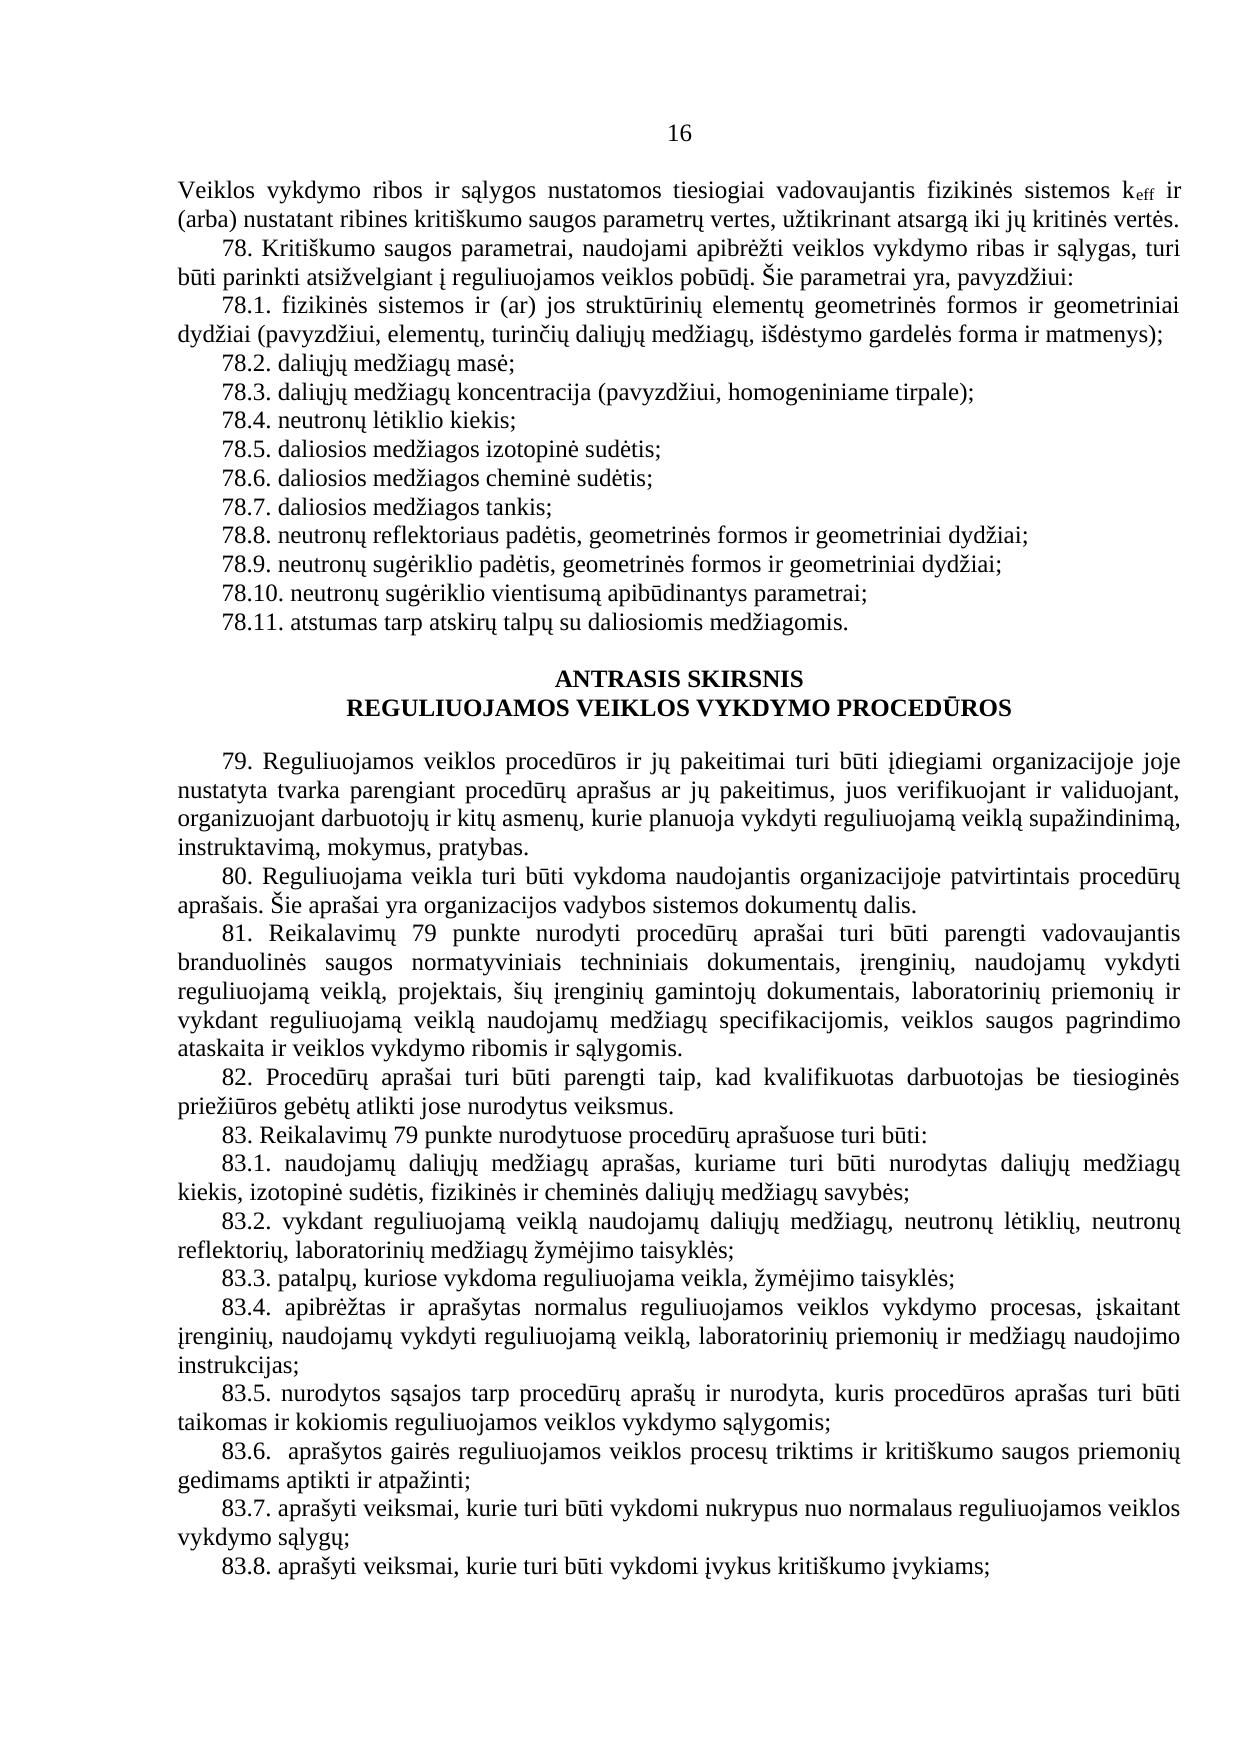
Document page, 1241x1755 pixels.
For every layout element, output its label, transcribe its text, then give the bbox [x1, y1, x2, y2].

text Veiklos vykdymo ribos ir sąlygos nustatomos tiesiogiai vadovaujantis fizikinės sistemos keff ir (arba) nustatant ribines kritiškumo saugos parametrų vertes, užtikrinant atsargą iki jų kritinės vertės. [177, 176, 1181, 233]
text 83.5. nurodytos sąsajos tarp procedūrų aprašų ir nurodyta, kuris procedūros aprašas turi būti taikomas ir kokiomis reguliuojamos veiklos vykdymo sąlygomis; [177, 1378, 1181, 1436]
text 78.8. neutronų reflektoriaus padėtis, geometrinės formos ir geometriniai dydžiai; [177, 521, 1181, 549]
text 78.9. neutronų sugėriklio padėtis, geometrinės formos ir geometriniai dydžiai; [177, 549, 1181, 578]
text 83.4. apibrėžtas ir aprašytas normalus reguliuojamos veiklos vykdymo procesas, įskaitant įrenginių, naudojamų vykdyti reguliuojamą veiklą, laboratorinių priemonių ir medžiagų naudojimo instrukcijas; [177, 1292, 1181, 1378]
text 83.8. aprašyti veiksmai, kurie turi būti vykdomi įvykus kritiškumo įvykiams; [177, 1551, 1181, 1580]
text 83.6. aprašytos gairės reguliuojamos veiklos procesų triktims ir kritiškumo saugos priemonių gedimams aptikti ir atpažinti; [177, 1436, 1181, 1493]
text 78.10. neutronų sugėriklio vientisumą apibūdinantys parametrai; [177, 578, 1181, 607]
text 78. Kritiškumo saugos parametrai, naudojami apibrėžti veiklos vykdymo ribas ir sąlygas, turi būti parinkti atsižvelgiant į reguliuojamos veiklos pobūdį. Šie parametrai yra, pavyzdžiui: [177, 233, 1181, 291]
text 83. Reikalavimų 79 punkte nurodytuose procedūrų aprašuose turi būti: [177, 1120, 1181, 1148]
text 81. Reikalavimų 79 punkte nurodyti procedūrų aprašai turi būti parengti vadovaujantis branduolinės saugos normatyviniais techniniais dokumentais, įrenginių, naudojamų vykdyti reguliuojamą veiklą, projektais, šių įrenginių gamintojų dokumentais, laboratorinių priemonių ir vykdant reguliuojamą veiklą naudojamų medžiagų specifikacijomis, veiklos saugos pagrindimo ataskaita ir veiklos vykdymo ribomis ir sąlygomis. [177, 918, 1181, 1062]
text REGULIUOJAMOS VEIKLOS VYKDYMO PROCEDŪROS [177, 693, 1181, 722]
text 80. Reguliuojama veikla turi būti vykdoma naudojantis organizacijoje patvirtintais procedūrų aprašais. Šie aprašai yra organizacijos vadybos sistemos dokumentų dalis. [177, 861, 1181, 918]
text ANTRASIS SKIRSNIS [177, 664, 1181, 693]
text 83.2. vykdant reguliuojamą veiklą naudojamų daliųjų medžiagų, neutronų lėtiklių, neutronų reflektorių, laboratorinių medžiagų žymėjimo taisyklės; [177, 1206, 1181, 1263]
text 83.1. naudojamų daliųjų medžiagų aprašas, kuriame turi būti nurodytas daliųjų medžiagų kiekis, izotopinė sudėtis, fizikinės ir cheminės daliųjų medžiagų savybės; [177, 1148, 1181, 1206]
text 83.7. aprašyti veiksmai, kurie turi būti vykdomi nukrypus nuo normalaus reguliuojamos veiklos vykdymo sąlygų; [177, 1493, 1181, 1551]
text 79. Reguliuojamos veiklos procedūros ir jų pakeitimai turi būti įdiegiami organizacijoje joje nustatyta tvarka parengiant procedūrų aprašus ar jų pakeitimus, juos verifikuojant ir validuojant, organizuojant darbuotojų ir kitų asmenų, kurie planuoja vykdyti reguliuojamą veiklą supažindinimą, instruktavimą, mokymus, pratybas. [177, 746, 1181, 861]
text 83.3. patalpų, kuriose vykdoma reguliuojama veikla, žymėjimo taisyklės; [177, 1263, 1181, 1292]
text 78.1. fizikinės sistemos ir (ar) jos struktūrinių elementų geometrinės formos ir geometriniai dydžiai (pavyzdžiui, elementų, turinčių daliųjų medžiagų, išdėstymo gardelės forma ir matmenys); [177, 291, 1181, 348]
text 78.4. neutronų lėtiklio kiekis; [177, 406, 1181, 434]
text 78.5. daliosios medžiagos izotopinė sudėtis; [177, 434, 1181, 463]
text 78.2. daliųjų medžiagų masė; [177, 348, 1181, 377]
text 82. Procedūrų aprašai turi būti parengti taip, kad kvalifikuotas darbuotojas be tiesioginės priežiūros gebėtų atlikti jose nurodytus veiksmus. [177, 1062, 1181, 1120]
text 78.11. atstumas tarp atskirų talpų su daliosiomis medžiagomis. [177, 607, 1181, 636]
text 78.3. daliųjų medžiagų koncentracija (pavyzdžiui, homogeniniame tirpale); [177, 377, 1181, 406]
text 78.6. daliosios medžiagos cheminė sudėtis; [177, 463, 1181, 492]
text 78.7. daliosios medžiagos tankis; [177, 492, 1181, 521]
